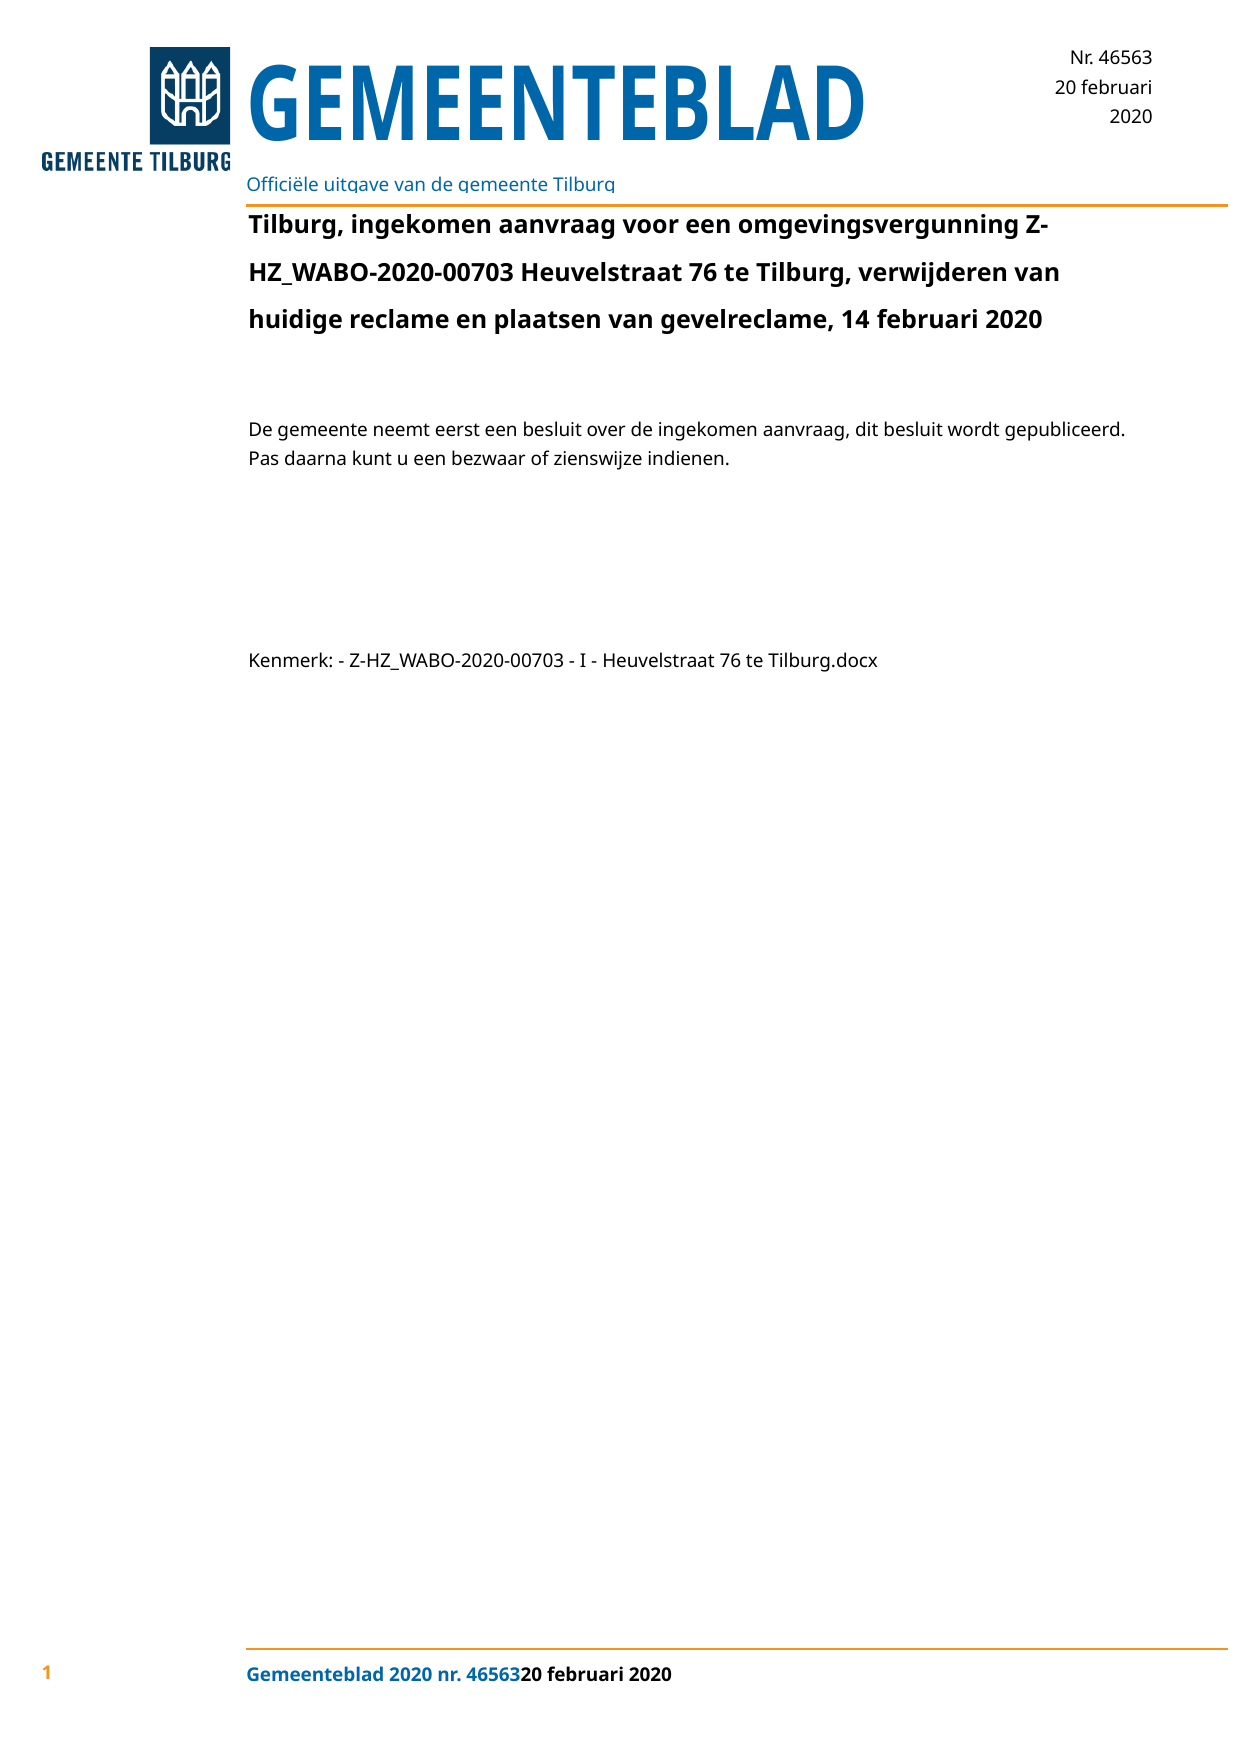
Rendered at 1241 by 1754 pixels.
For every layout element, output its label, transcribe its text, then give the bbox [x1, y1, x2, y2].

text De gemeente neemt eerst een besluit over de ingekomen aanvraag, dit besluit wordt gepubliceerd. Pas daarna kunt u een bezwaar of zienswijze indienen. [248, 416, 1152, 471]
text Tilburg, ingekomen aanvraag voor een omgevingsvergunning Z-HZ_WABO-2020-00703 Heuvelstraat 76 te Tilburg, verwijderen van huidige reclame en plaatsen van gevelreclame, 14 februari 2020 [248, 207, 1152, 336]
text Kenmerk: - Z-HZ_WABO-2020-00703 - I - Heuvelstraat 76 te Tilburg.docx [248, 647, 1152, 673]
picture [41, 47, 231, 172]
